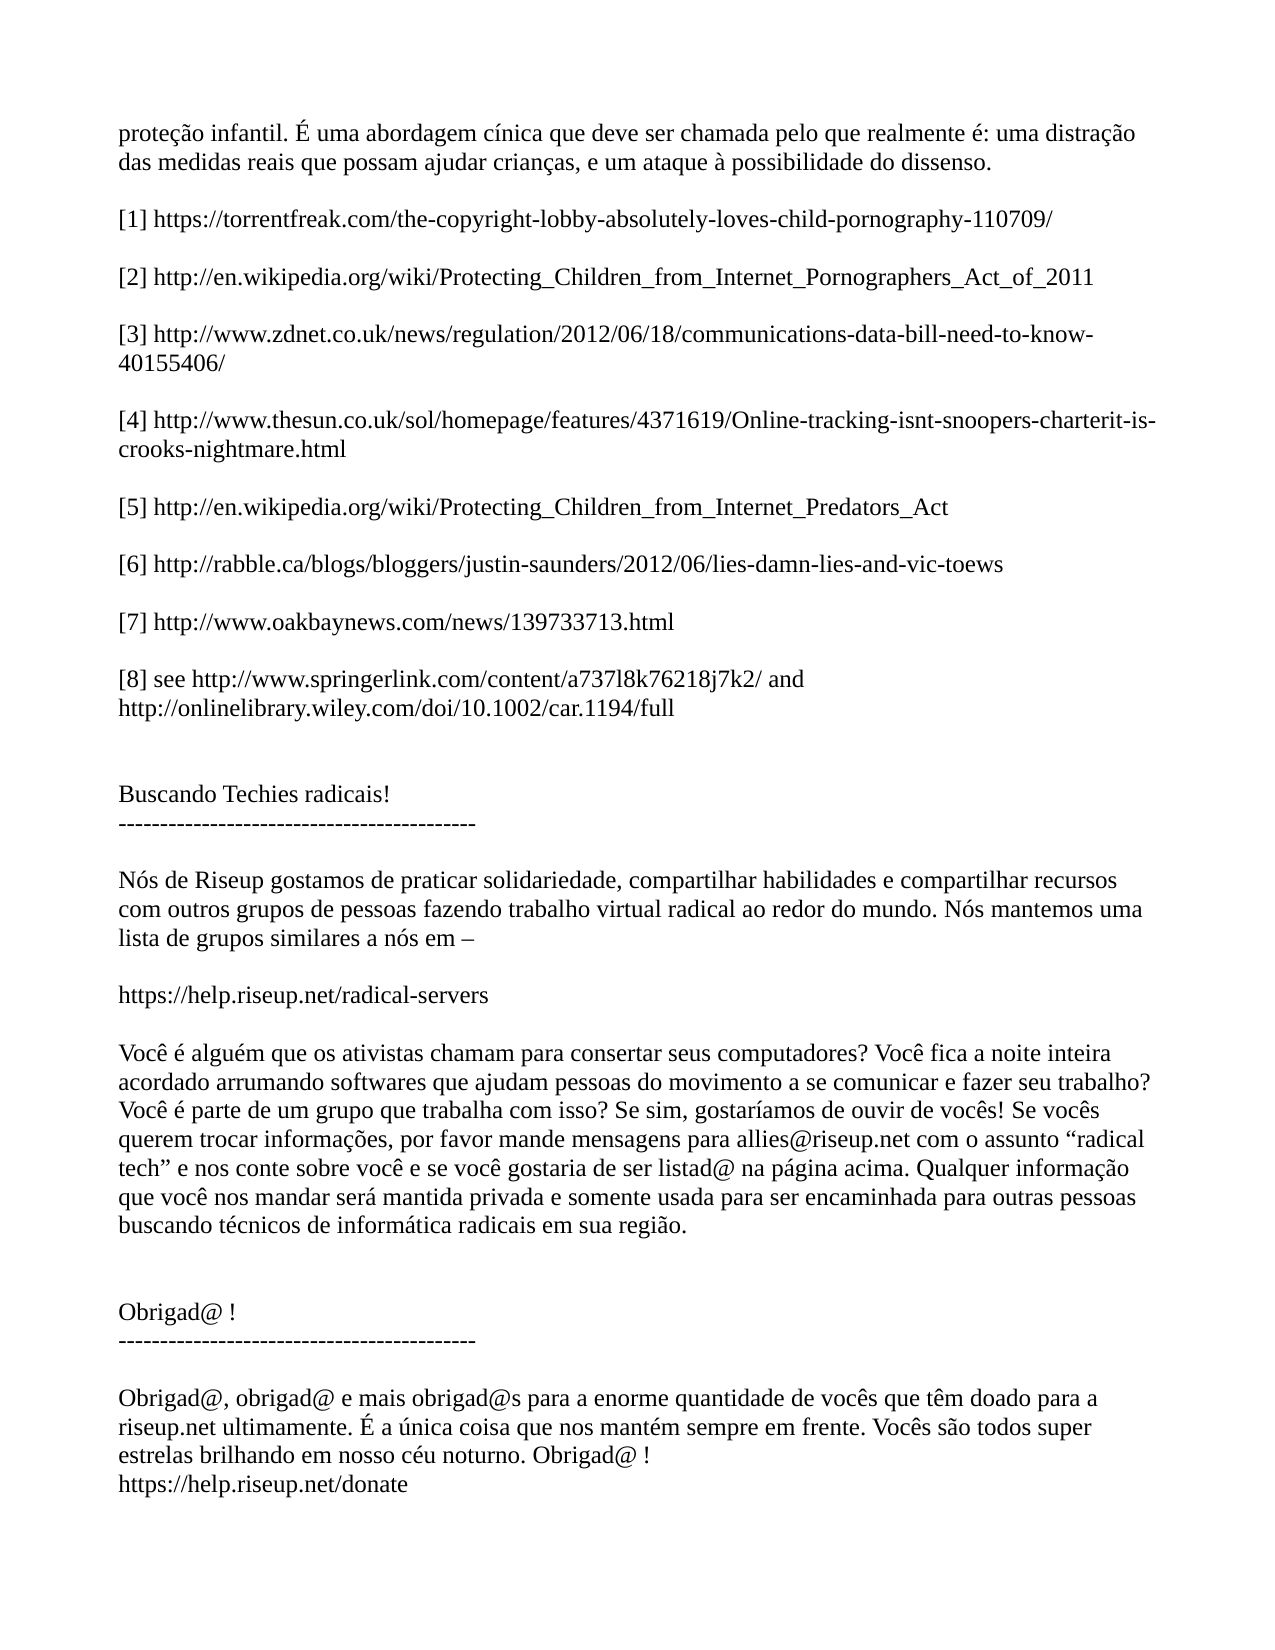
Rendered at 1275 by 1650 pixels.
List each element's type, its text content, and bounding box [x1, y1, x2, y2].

text Obrigad@, obrigad@ e mais obrigad@s para a enorme quantidade de vocês que têm doado para a riseup.net ultimamente. É a única coisa que nos mantém sempre em frente. Vocês são todos super estrelas brilhando em nosso céu noturno. Obrigad@ ! [118, 1383, 1157, 1469]
text [3] http://www.zdnet.co.uk/news/regulation/2012/06/18/communications-data-bill-need-to-know-40155406/ [118, 319, 1157, 377]
text [5] http://en.wikipedia.org/wiki/Protecting_Children_from_Internet_Predators_Act [118, 492, 1157, 521]
text Nós de Riseup gostamos de praticar solidariedade, compartilhar habilidades e compartilhar recursos com outros grupos de pessoas fazendo trabalho virtual radical ao redor do mundo. Nós mantemos uma lista de grupos similares a nós em – [118, 866, 1157, 952]
text https://help.riseup.net/radical-servers [118, 981, 1157, 1009]
text [6] http://rabble.ca/blogs/bloggers/justin-saunders/2012/06/lies-damn-lies-and-vic-toews [118, 549, 1157, 578]
text [1] https://torrentfreak.com/the-copyright-lobby-absolutely-loves-child-pornography-110709/ [118, 204, 1157, 233]
text proteção infantil. É uma abordagem cínica que deve ser chamada pelo que realmente é: uma distração das medidas reais que possam ajudar crianças, e um ataque à possibilidade do dissenso. [118, 118, 1157, 176]
text Buscando Techies radicais! [118, 779, 1157, 808]
text [8] see http://www.springerlink.com/content/a737l8k76218j7k2/ and http://onlinelibrary.wiley.com/doi/10.1002/car.1194/full [118, 664, 1157, 722]
text https://help.riseup.net/donate [118, 1469, 1157, 1498]
text [4] http://www.thesun.co.uk/sol/homepage/features/4371619/Online-tracking-isnt-snoopers-charterit-is-crooks-nightmare.html [118, 406, 1157, 463]
text Obrigad@ ! [118, 1297, 1157, 1326]
text Você é alguém que os ativistas chamam para consertar seus computadores? Você fica a noite inteira acordado arrumando softwares que ajudam pessoas do movimento a se comunicar e fazer seu trabalho? Você é parte de um grupo que trabalha com isso? Se sim, gostaríamos de ouvir de vocês! Se vocês querem trocar informações, por favor mande mensagens para allies@riseup.net com o assunto “radical tech” e nos conte sobre você e se você gostaria de ser listad@ na página acima. Qualquer informação que você nos mandar será mantida privada e somente usada para ser encaminhada para outras pessoas buscando técnicos de informática radicais em sua região. [118, 1038, 1157, 1239]
text ------------------------------------------- [118, 808, 1157, 837]
text [7] http://www.oakbaynews.com/news/139733713.html [118, 607, 1157, 636]
text ------------------------------------------- [118, 1326, 1157, 1354]
text [2] http://en.wikipedia.org/wiki/Protecting_Children_from_Internet_Pornographers_Act_of_2011 [118, 262, 1157, 291]
